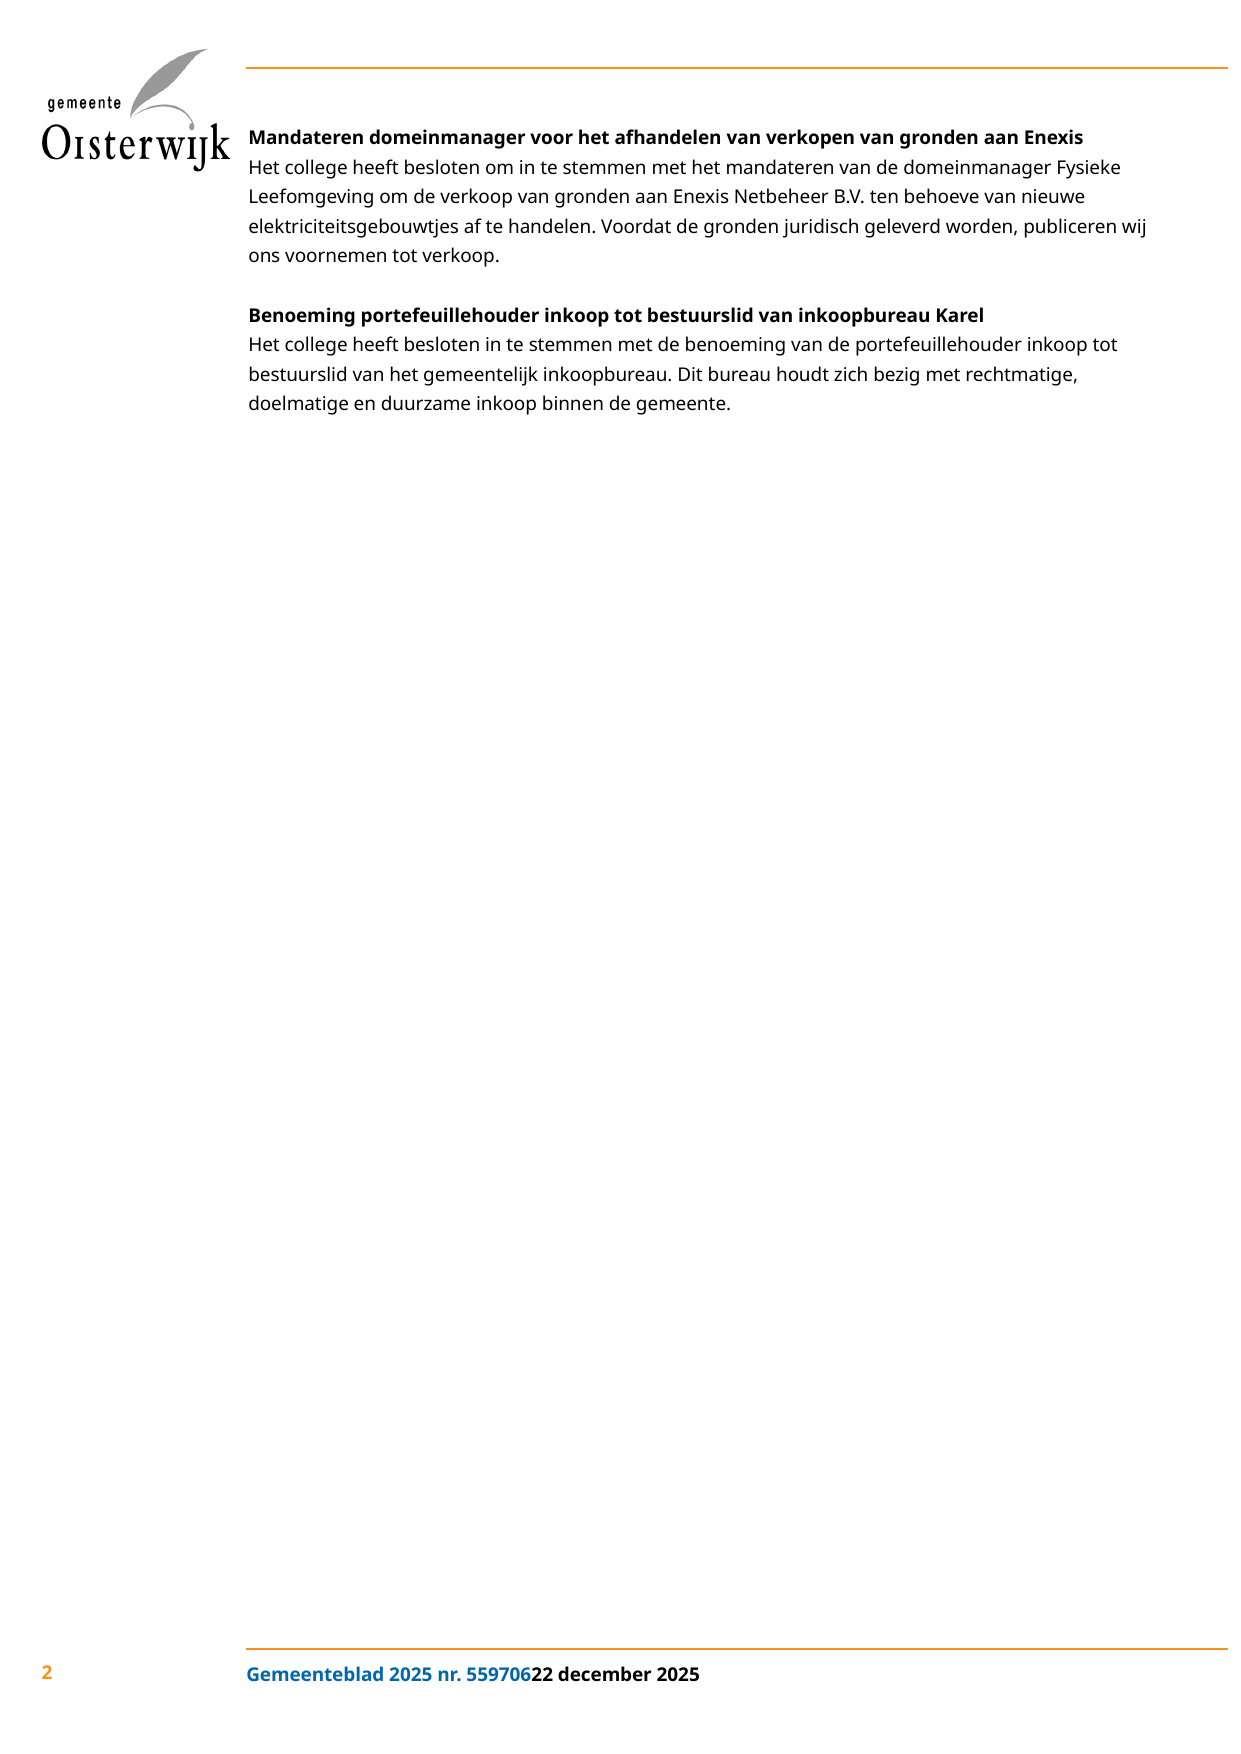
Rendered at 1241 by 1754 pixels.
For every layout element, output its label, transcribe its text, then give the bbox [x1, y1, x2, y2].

text Benoeming portefeuillehouder inkoop tot bestuurslid van inkoopbureau Karel [248, 302, 1152, 328]
picture [41, 47, 231, 172]
text Mandateren domeinmanager voor het afhandelen van verkopen van gronden aan Enexis [248, 124, 1152, 150]
text Het college heeft besloten om in te stemmen met het mandateren van de domeinmanager Fysieke Leefomgeving om de verkoop van gronden aan Enexis Netbeheer B.V. ten behoeve van nieuwe elektriciteitsgebouwtjes af te handelen. Voordat de gronden juridisch geleverd worden, publiceren wij ons voornemen tot verkoop. [248, 154, 1152, 268]
text Het college heeft besloten in te stemmen met de benoeming van de portefeuillehouder inkoop tot bestuurslid van het gemeentelijk inkoopbureau. Dit bureau houdt zich bezig met rechtmatige, doelmatige en duurzame inkoop binnen de gemeente. [248, 331, 1152, 416]
